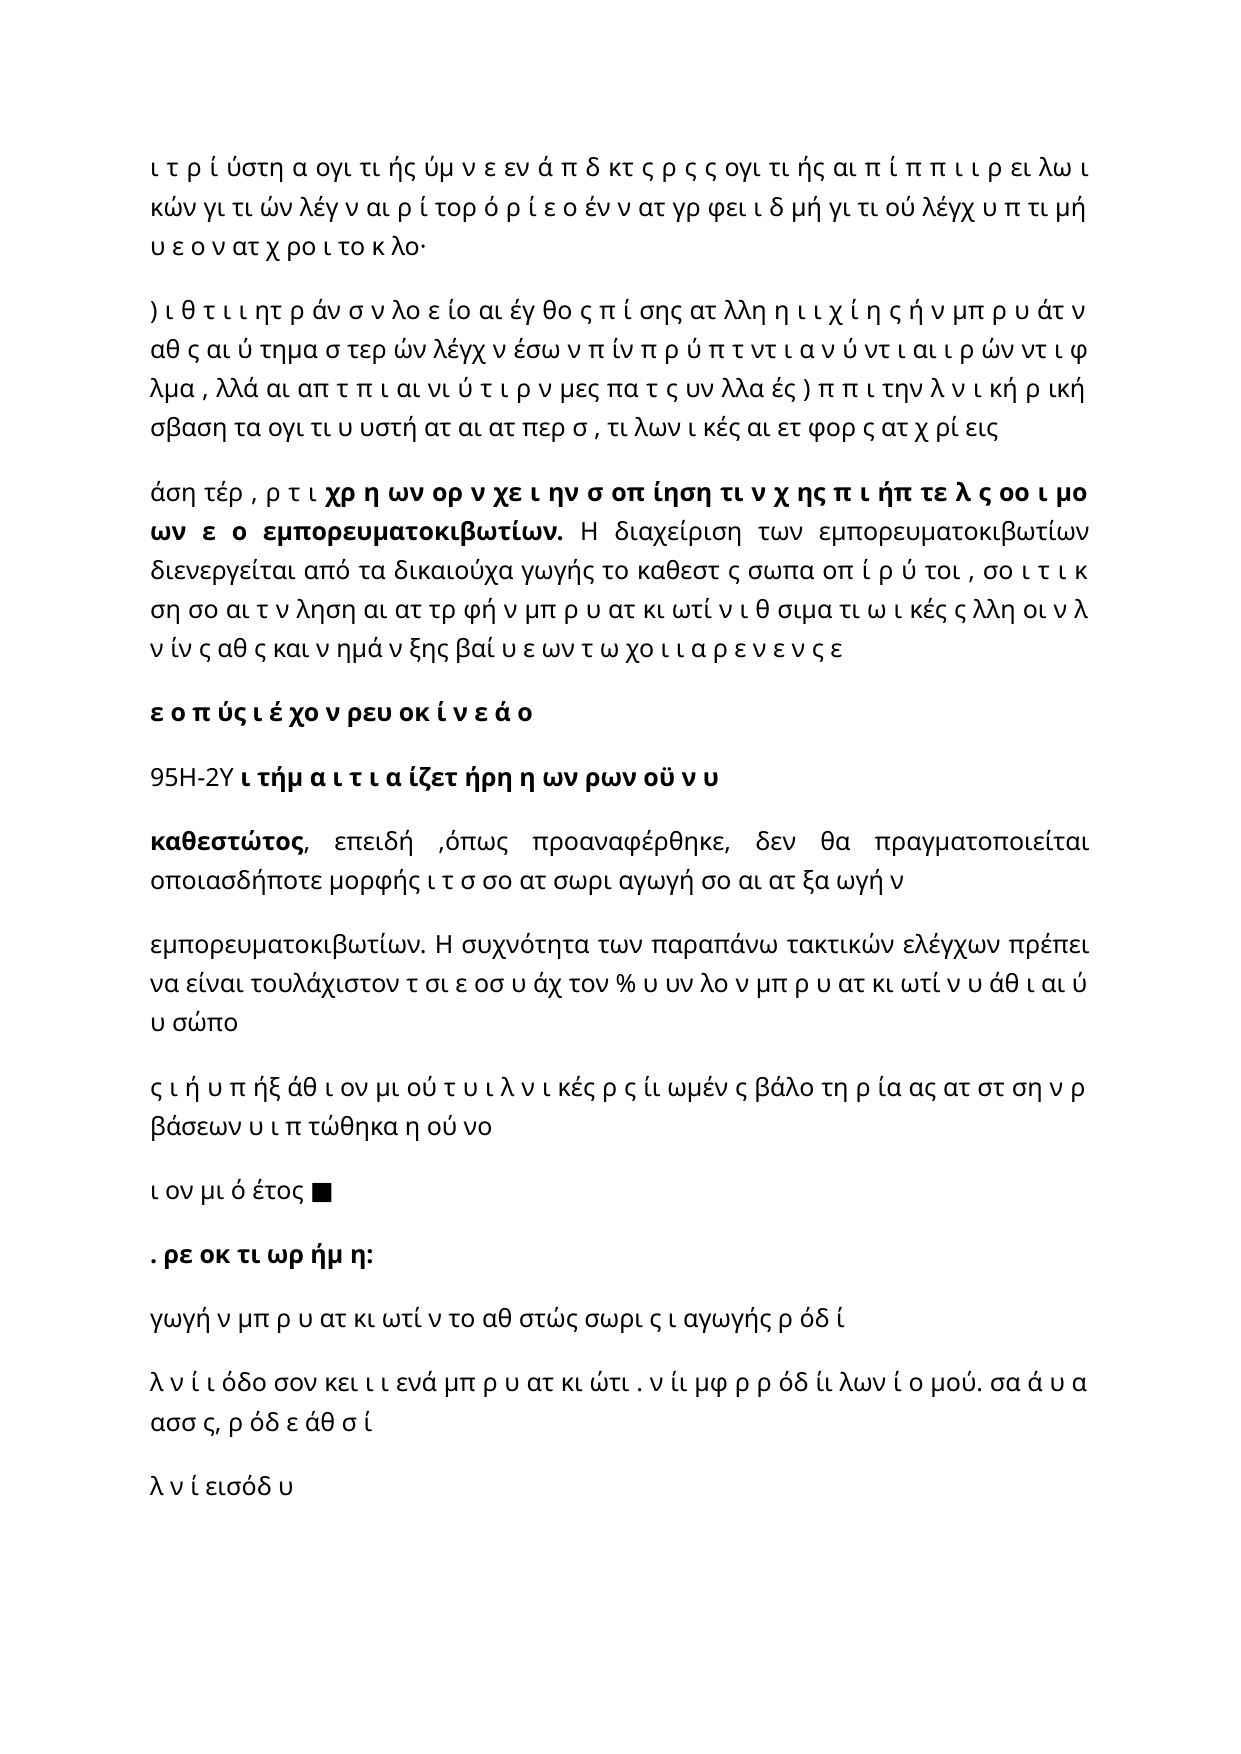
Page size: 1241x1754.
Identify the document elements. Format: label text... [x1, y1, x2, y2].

text ι ον μι ό έτος ■ [150, 1172, 1090, 1207]
text εμπορευματοκιβωτίων. Η συχνότητα των παραπάνω τακτικών ελέγχων πρέπει να είναι τουλάχιστον τ σι ε οσ υ άχ τον % υ υν λο ν μπ ρ υ ατ κι ωτί ν υ άθ ι αι ύ υ σώπο [150, 927, 1090, 1039]
text ) ι θ τ ι ι ητ ρ άν σ ν λο ε ίο αι έγ θο ς π ί σης ατ λλη η ι ι χ ί η ς ή ν μπ ρ υ άτ ν αθ ς αι ύ τημα σ τερ ών λέγχ ν έσω ν π ίν π ρ ύ π τ ντ ι α ν ύ ντ ι αι ι ρ ών ντ ι φ λμα , λλά αι απ τ π ι αι νι ύ τ ι ρ ν μες πα τ ς υν λλα ές ) π π ι την λ ν ι κή ρ ική σβαση τα ογι τι υ υστή ατ αι ατ περ σ , τι λων ι κές αι ετ φορ ς ατ χ ρί εις [150, 292, 1090, 444]
text ς ι ή υ π ήξ άθ ι ον μι ού τ υ ι λ ν ι κές ρ ς ίι ωμέν ς βάλο τη ρ ία ας ατ στ ση ν ρ βάσεων υ ι π τώθηκα η ού νο [150, 1069, 1090, 1142]
text λ ν ί εισόδ υ [150, 1468, 1090, 1502]
text ι τ ρ ί ύστη α ογι τι ής ύμ ν ε εν ά π δ κτ ς ρ ς ς ογι τι ής αι π ί π π ι ι ρ ει λω ι κών γι τι ών λέγ ν αι ρ ί τορ ό ρ ί ε ο έν ν ατ γρ φει ι δ μή γι τι ού λέγχ υ π τι μή υ ε ο ν ατ χ ρο ι το κ λο· [150, 150, 1090, 262]
text ε ο π ύς ι έ χο ν ρευ οκ ί ν ε ά ο [150, 695, 1090, 729]
text . ρε οκ τι ωρ ήμ η: [150, 1237, 1090, 1271]
text καθεστώτος, επειδή ,όπως προαναφέρθηκε, δεν θα πραγματοποιείται οποιασδήποτε μορφής ι τ σ σο ατ σωρι αγωγή σο αι ατ ξα ωγή ν [150, 823, 1090, 897]
text 95Η-2Υ ι τήμ α ι τ ι α ίζετ ήρη η ων ρων οϋ ν υ [150, 759, 1090, 793]
text λ ν ί ι όδο σον κει ι ι ενά μπ ρ υ ατ κι ώτι . ν ίι μφ ρ ρ όδ ίι λων ί ο μού. σα ά υ α ασσ ς, ρ όδ ε άθ σ ί [150, 1365, 1090, 1438]
text γωγή ν μπ ρ υ ατ κι ωτί ν το αθ στώς σωρι ς ι αγωγής ρ όδ ί [150, 1301, 1090, 1335]
text άση τέρ , ρ τ ι χρ η ων ορ ν χε ι ην σ οπ ίηση τι ν χ ης π ι ήπ τε λ ς οο ι μο ων ε ο εμπορευματοκιβωτίων. Η διαχείριση των εμπορευματοκιβωτίων διενεργείται από τα δικαιούχα γωγής το καθεστ ς σωπα οπ ί ρ ύ τοι , σο ι τ ι κ ση σο αι τ ν ληση αι ατ τρ φή ν μπ ρ υ ατ κι ωτί ν ι θ σιμα τι ω ι κές ς λλη οι ν λ ν ίν ς αθ ς και ν ημά ν ξης βαί υ ε ων τ ω χο ι ι α ρ ε ν ε ν ς ε [150, 474, 1090, 665]
